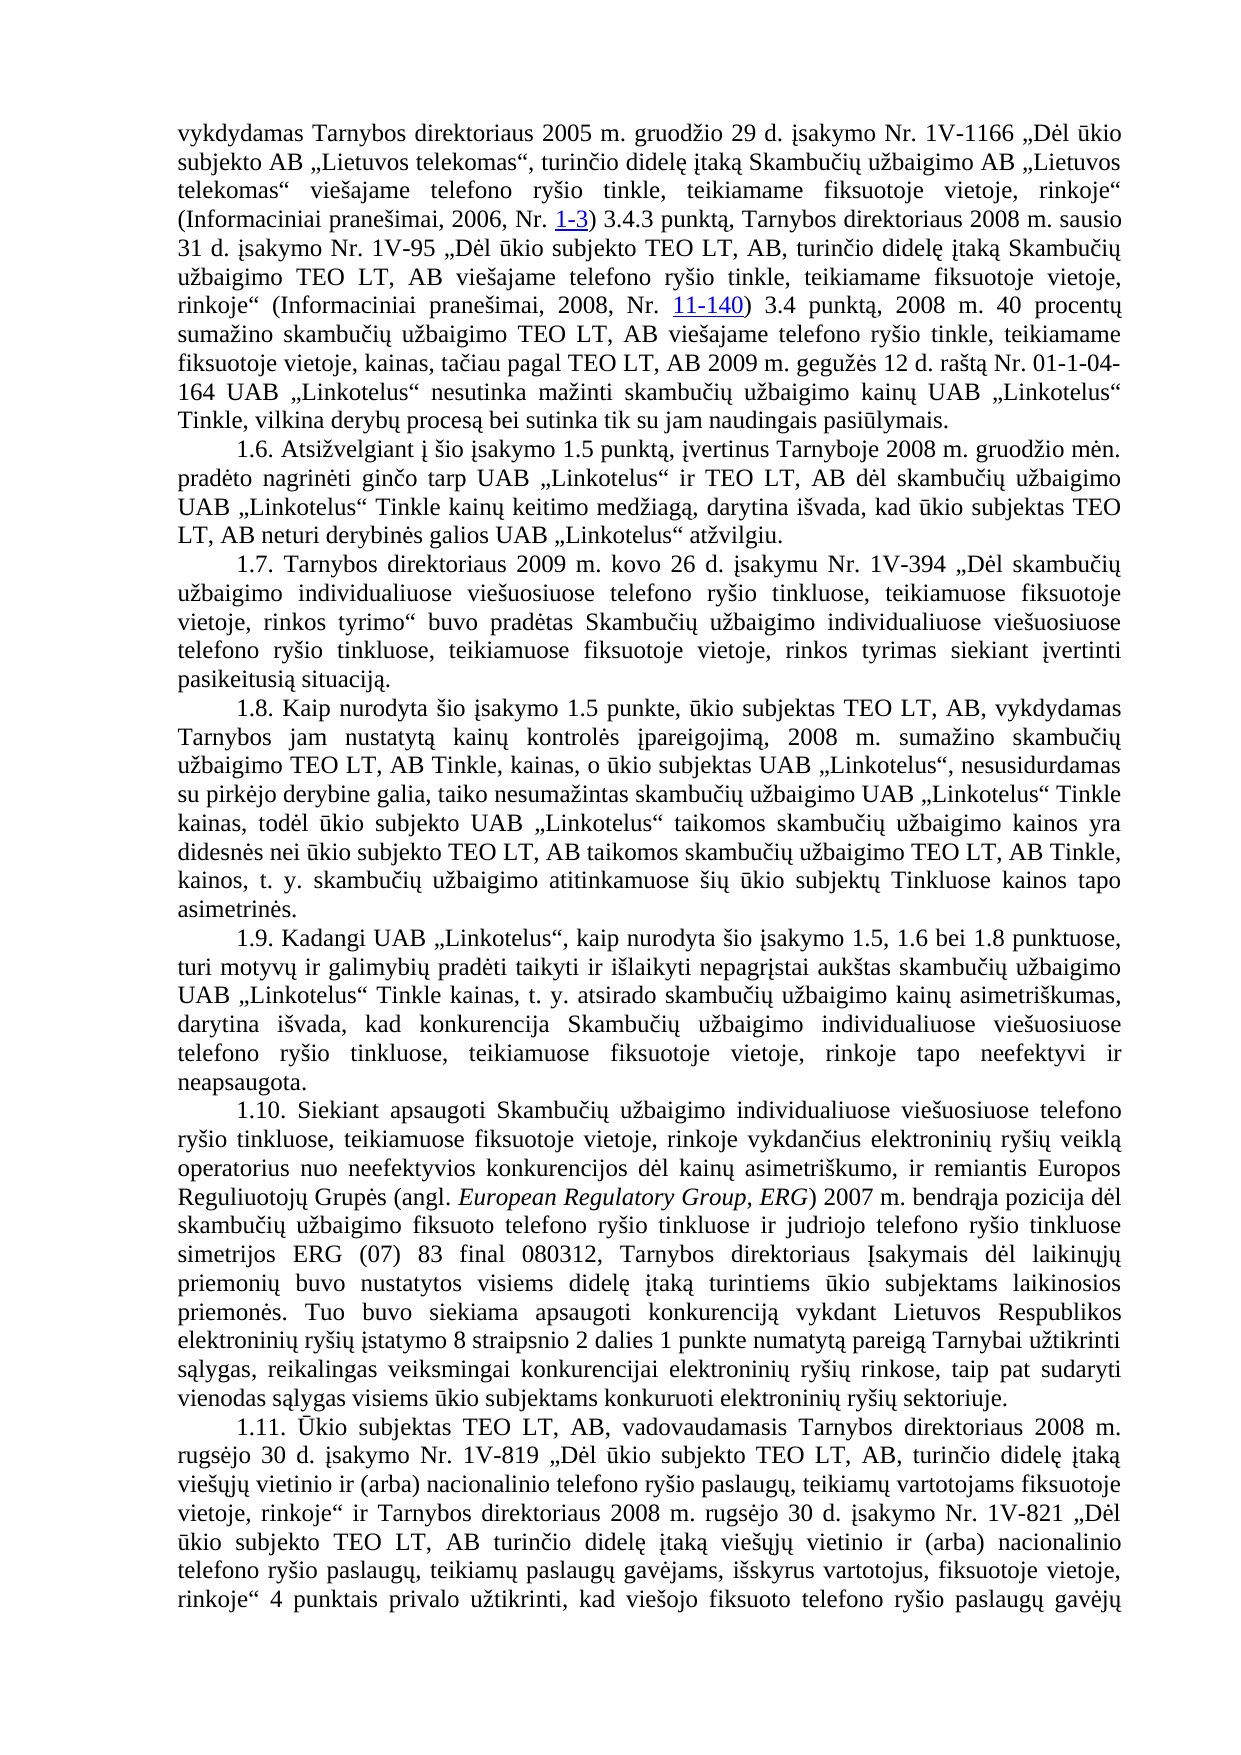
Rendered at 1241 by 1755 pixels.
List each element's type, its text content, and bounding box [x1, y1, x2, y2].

text 1.6. Atsižvelgiant į šio įsakymo 1.5 punktą, įvertinus Tarnyboje 2008 m. gruodžio mėn. pradėto nagrinėti ginčo tarp UAB „Linkotelus“ ir TEO LT, AB dėl skambučių užbaigimo UAB „Linkotelus“ Tinkle kainų keitimo medžiagą, darytina išvada, kad ūkio subjektas TEO LT, AB neturi derybinės galios UAB „Linkotelus“ atžvilgiu. [177, 434, 1122, 549]
text 1.8. Kaip nurodyta šio įsakymo 1.5 punkte, ūkio subjektas TEO LT, AB, vykdydamas Tarnybos jam nustatytą kainų kontrolės įpareigojimą, 2008 m. sumažino skambučių užbaigimo TEO LT, AB Tinkle, kainas, o ūkio subjektas UAB „Linkotelus“, nesusidurdamas su pirkėjo derybine galia, taiko nesumažintas skambučių užbaigimo UAB „Linkotelus“ Tinkle kainas, todėl ūkio subjekto UAB „Linkotelus“ taikomos skambučių užbaigimo kainos yra didesnės nei ūkio subjekto TEO LT, AB taikomos skambučių užbaigimo TEO LT, AB Tinkle, kainos, t. y. skambučių užbaigimo atitinkamuose šių ūkio subjektų Tinkluose kainos tapo asimetrinės. [177, 693, 1122, 923]
text 1.11. Ūkio subjektas TEO LT, AB, vadovaudamasis Tarnybos direktoriaus 2008 m. rugsėjo 30 d. įsakymo Nr. 1V-819 „Dėl ūkio subjekto TEO LT, AB, turinčio didelę įtaką viešųjų vietinio ir (arba) nacionalinio telefono ryšio paslaugų, teikiamų vartotojams fiksuotoje vietoje, rinkoje“ ir Tarnybos direktoriaus 2008 m. rugsėjo 30 d. įsakymo Nr. 1V-821 „Dėl ūkio subjekto TEO LT, AB turinčio didelę įtaką viešųjų vietinio ir (arba) nacionalinio telefono ryšio paslaugų, teikiamų paslaugų gavėjams, išskyrus vartotojus, fiksuotoje vietoje, rinkoje“ 4 punktais privalo užtikrinti, kad viešojo fiksuoto telefono ryšio paslaugų gavėjų [177, 1412, 1122, 1613]
text 1.7. Tarnybos direktoriaus 2009 m. kovo 26 d. įsakymu Nr. 1V-394 „Dėl skambučių užbaigimo individualiuose viešuosiuose telefono ryšio tinkluose, teikiamuose fiksuotoje vietoje, rinkos tyrimo“ buvo pradėtas Skambučių užbaigimo individualiuose viešuosiuose telefono ryšio tinkluose, teikiamuose fiksuotoje vietoje, rinkos tyrimas siekiant įvertinti pasikeitusią situaciją. [177, 549, 1122, 693]
text vykdydamas Tarnybos direktoriaus 2005 m. gruodžio 29 d. įsakymo Nr. 1V-1166 „Dėl ūkio subjekto AB „Lietuvos telekomas“, turinčio didelę įtaką Skambučių užbaigimo AB „Lietuvos telekomas“ viešajame telefono ryšio tinkle, teikiamame fiksuotoje vietoje, rinkoje“ (Informaciniai pranešimai, 2006, Nr. 1-3) 3.4.3 punktą, Tarnybos direktoriaus 2008 m. sausio 31 d. įsakymo Nr. 1V-95 „Dėl ūkio subjekto TEO LT, AB, turinčio didelę įtaką Skambučių užbaigimo TEO LT, AB viešajame telefono ryšio tinkle, teikiamame fiksuotoje vietoje, rinkoje“ (Informaciniai pranešimai, 2008, Nr. 11-140) 3.4 punktą, 2008 m. 40 procentų sumažino skambučių užbaigimo TEO LT, AB viešajame telefono ryšio tinkle, teikiamame fiksuotoje vietoje, kainas, tačiau pagal TEO LT, AB 2009 m. gegužės 12 d. raštą Nr. 01-1-04-164 UAB „Linkotelus“ nesutinka mažinti skambučių užbaigimo kainų UAB „Linkotelus“ Tinkle, vilkina derybų procesą bei sutinka tik su jam naudingais pasiūlymais. [177, 118, 1122, 434]
text 1.10. Siekiant apsaugoti Skambučių užbaigimo individualiuose viešuosiuose telefono ryšio tinkluose, teikiamuose fiksuotoje vietoje, rinkoje vykdančius elektroninių ryšių veiklą operatorius nuo neefektyvios konkurencijos dėl kainų asimetriškumo, ir remiantis Europos Reguliuotojų Grupės (angl. European Regulatory Group, ERG) 2007 m. bendrąja pozicija dėl skambučių užbaigimo fiksuoto telefono ryšio tinkluose ir judriojo telefono ryšio tinkluose simetrijos ERG (07) 83 final 080312, Tarnybos direktoriaus Įsakymais dėl laikinųjų priemonių buvo nustatytos visiems didelę įtaką turintiems ūkio subjektams laikinosios priemonės. Tuo buvo siekiama apsaugoti konkurenciją vykdant Lietuvos Respublikos elektroninių ryšių įstatymo 8 straipsnio 2 dalies 1 punkte numatytą pareigą Tarnybai užtikrinti sąlygas, reikalingas veiksmingai konkurencijai elektroninių ryšių rinkose, taip pat sudaryti vienodas sąlygas visiems ūkio subjektams konkuruoti elektroninių ryšių sektoriuje. [177, 1096, 1122, 1412]
text 1.9. Kadangi UAB „Linkotelus“, kaip nurodyta šio įsakymo 1.5, 1.6 bei 1.8 punktuose, turi motyvų ir galimybių pradėti taikyti ir išlaikyti nepagrįstai aukštas skambučių užbaigimo UAB „Linkotelus“ Tinkle kainas, t. y. atsirado skambučių užbaigimo kainų asimetriškumas, darytina išvada, kad konkurencija Skambučių užbaigimo individualiuose viešuosiuose telefono ryšio tinkluose, teikiamuose fiksuotoje vietoje, rinkoje tapo neefektyvi ir neapsaugota. [177, 923, 1122, 1096]
